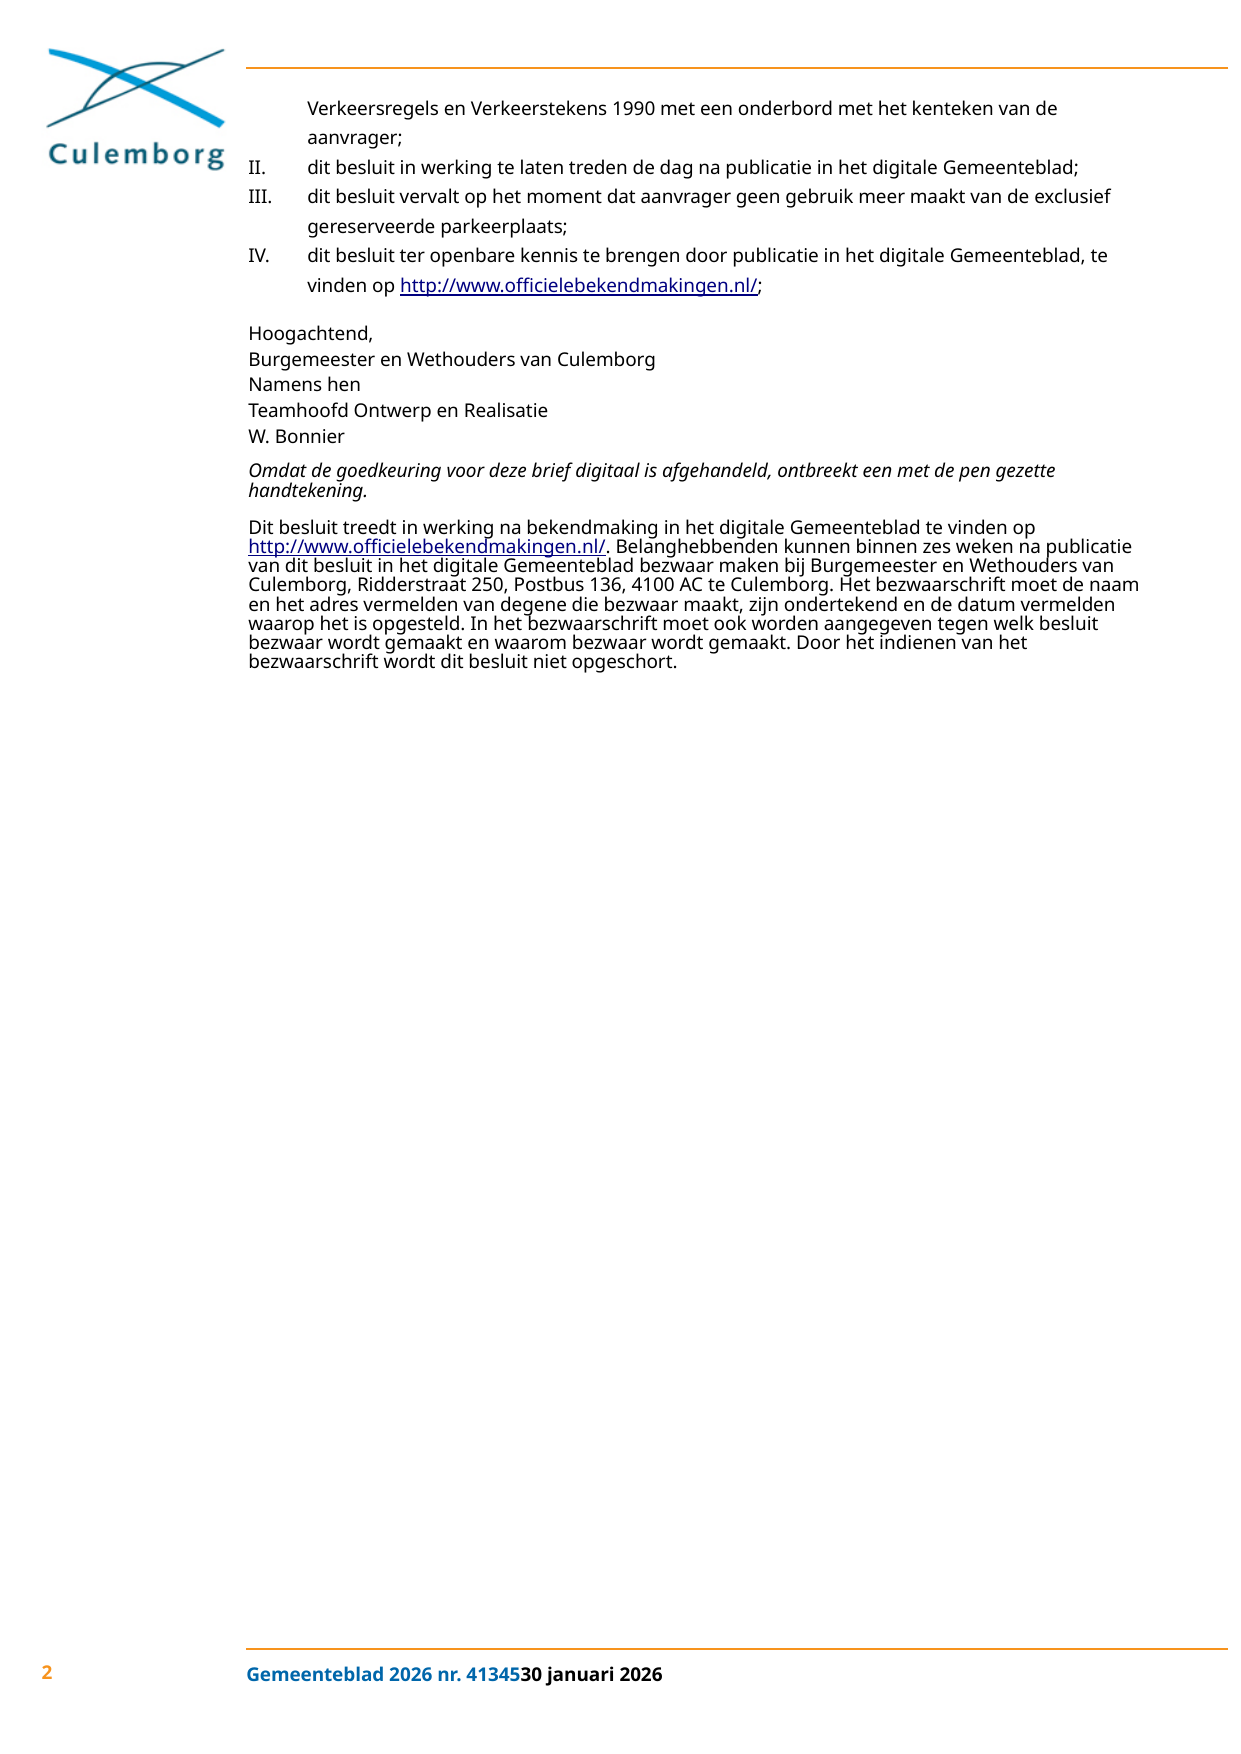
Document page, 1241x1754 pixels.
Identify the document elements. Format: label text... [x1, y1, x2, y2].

text Namens hen [248, 372, 271, 397]
text Hoogachtend, [248, 320, 271, 346]
text W. Bonnier [248, 423, 271, 449]
picture [41, 47, 231, 172]
